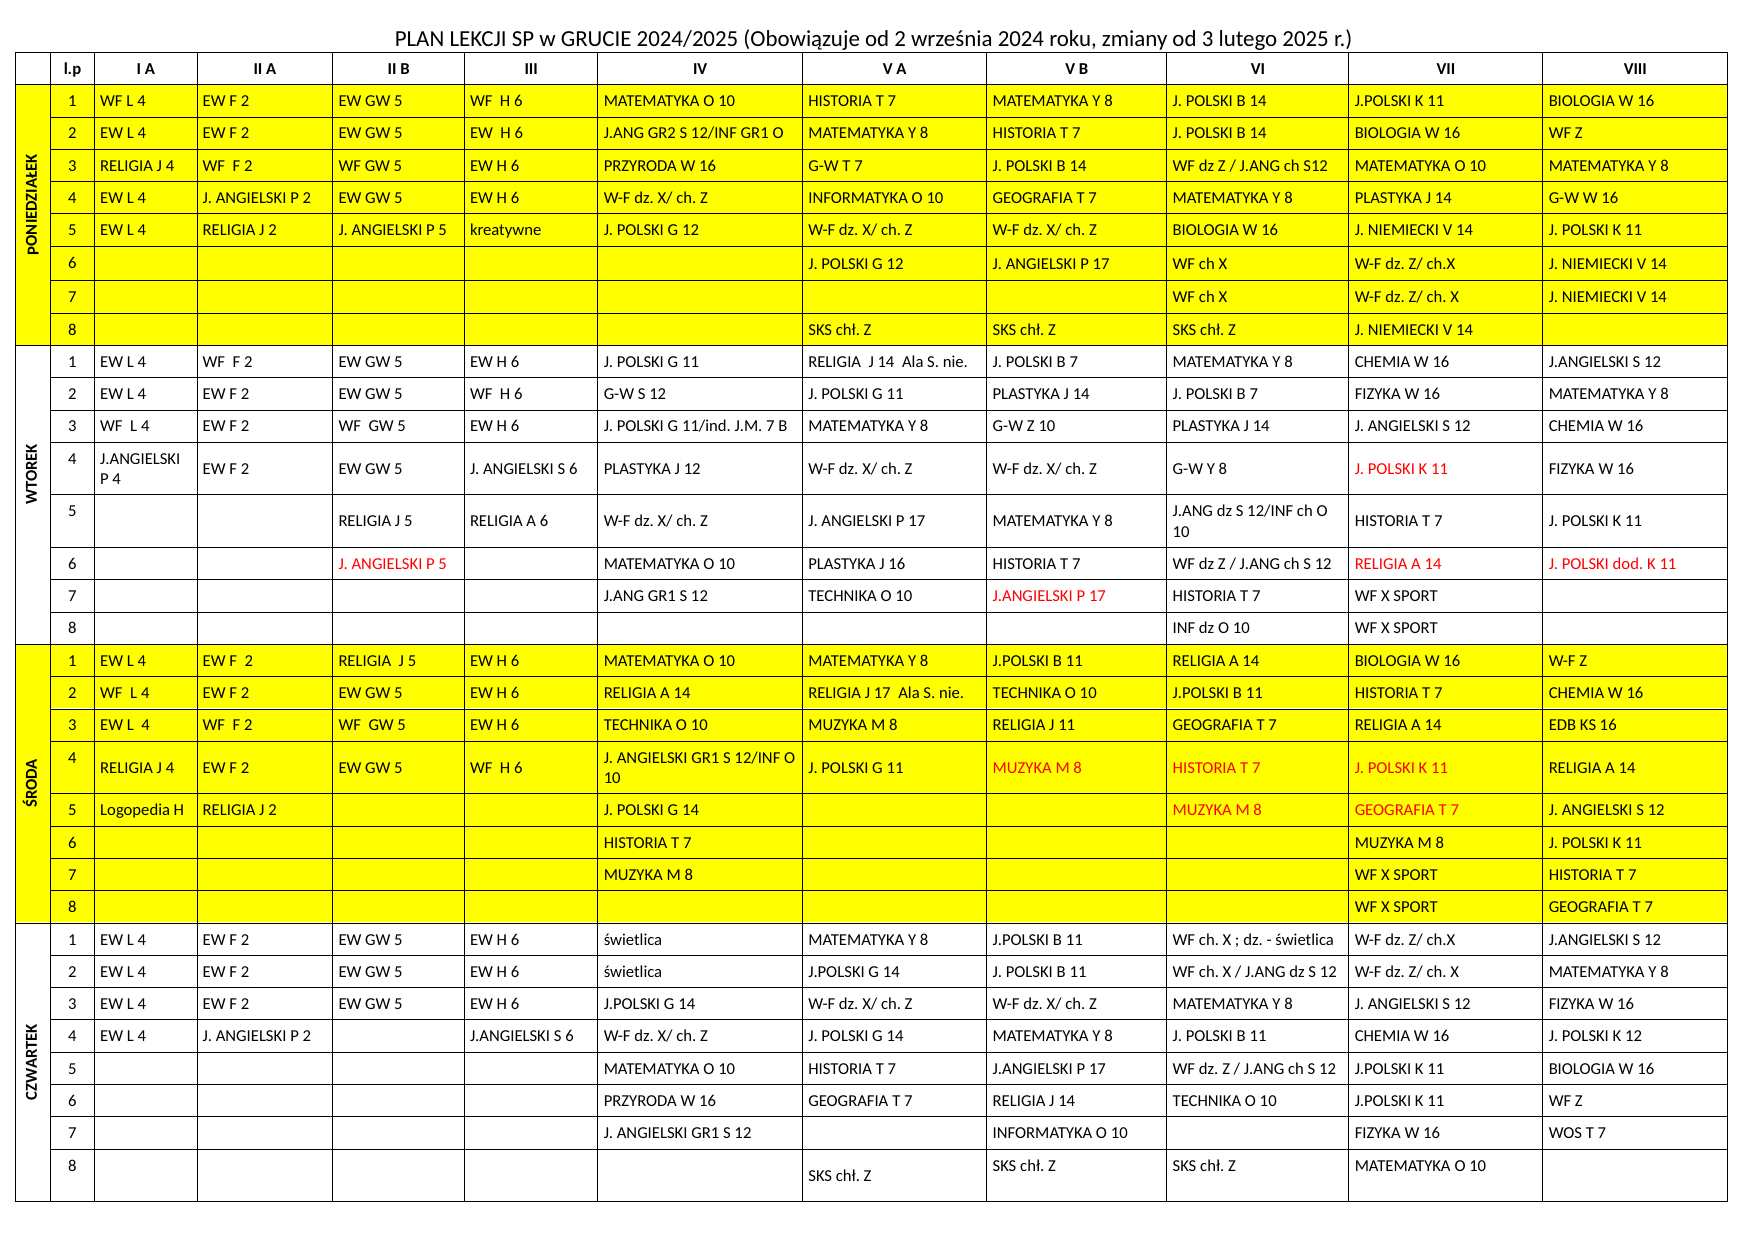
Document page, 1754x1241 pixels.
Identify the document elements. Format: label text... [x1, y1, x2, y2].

table_cell 3 [51, 150, 94, 181]
table_cell 5 [51, 794, 94, 826]
table_cell SKS chł. Z [803, 1150, 986, 1201]
table_cell [465, 247, 597, 280]
text PLAN LEKCJI SP w GRUCIE 2024/2025 (Obowiązuje od 2 września 2024 roku, zmiany od 3 lutego 2025 r.) [21, 24, 1728, 52]
table_cell TECHNIKA O 10 [803, 580, 986, 612]
table_cell [598, 247, 802, 280]
table_cell [95, 314, 197, 345]
table_cell J. ANGIELSKI GR1 S 12/INF O 10 [598, 742, 802, 793]
table_cell J.POLSKI G 14 [803, 956, 986, 987]
table_cell świetlica [598, 924, 802, 955]
table_cell 1 [51, 346, 94, 377]
table_cell MUZYKA M 8 [598, 859, 802, 890]
table_cell INF dz O 10 [1167, 613, 1348, 644]
table_cell [198, 247, 332, 280]
table_cell J.ANG GR1 S 12 [598, 580, 802, 612]
table_cell MATEMATYKA O 10 [598, 85, 802, 116]
table_cell EW F 2 [198, 443, 332, 494]
table_cell ONIEDZIAŁEK P [16, 85, 50, 345]
table_cell J. POLSKI B 14 [1167, 118, 1348, 149]
table_cell EW L 4 [95, 710, 197, 741]
table_cell [465, 580, 597, 612]
table_header I A [95, 53, 197, 84]
table_cell FIZYKA W 16 [1543, 988, 1727, 1019]
table_cell 6 [51, 247, 94, 280]
table_cell 4 [51, 443, 94, 494]
table_cell MATEMATYKA O 10 [1349, 150, 1542, 181]
table_cell SKS chł. Z [803, 314, 986, 345]
table_cell PRZYRODA W 16 [598, 150, 802, 181]
table_cell [465, 281, 597, 313]
table_cell [803, 827, 986, 858]
table_cell G-W Z 10 [987, 411, 1166, 442]
table_cell J. POLSKI B 11 [1167, 1020, 1348, 1052]
table_cell J. ANGIELSKI S 12 [1543, 794, 1727, 826]
table_cell MATEMATYKA O 10 [598, 645, 802, 676]
table_cell GEOGRAFIA T 7 [803, 1085, 986, 1116]
table_cell 1 [51, 645, 94, 676]
table_cell EW GW 5 [333, 956, 464, 987]
table_cell [987, 827, 1166, 858]
table_cell [198, 827, 332, 858]
table_cell [333, 827, 464, 858]
table_cell EW GW 5 [333, 677, 464, 708]
table_cell [987, 859, 1166, 890]
table_cell WF L 4 [95, 85, 197, 116]
table_cell [987, 613, 1166, 644]
table_cell [333, 1117, 464, 1148]
table_cell RELIGIA J 14 [987, 1085, 1166, 1116]
table_cell 3 [51, 710, 94, 741]
table_cell MATEMATYKA Y 8 [1543, 956, 1727, 987]
table_cell J. ANGIELSKI P 2 [198, 1020, 332, 1052]
table_cell MATEMATYKA Y 8 [987, 85, 1166, 116]
table_cell WF X SPORT [1349, 580, 1542, 612]
table_cell RELIGIA A 14 [1349, 710, 1542, 741]
table_cell RELIGIA J 11 [987, 710, 1166, 741]
table_cell [198, 613, 332, 644]
table_cell 5 [51, 214, 94, 246]
table_cell [465, 1053, 597, 1084]
table_cell 1 [51, 924, 94, 955]
table_cell HISTORIA T 7 [987, 548, 1166, 579]
table_cell EW L 4 [95, 118, 197, 149]
table_cell EW L 4 [95, 988, 197, 1019]
table_cell BIOLOGIA W 16 [1349, 118, 1542, 149]
table_cell [465, 613, 597, 644]
table_cell [333, 613, 464, 644]
table_cell EW GW 5 [333, 182, 464, 213]
table_cell WF L 4 [95, 677, 197, 708]
table_cell W-F dz. X/ ch. Z [598, 182, 802, 213]
table_cell G-W W 16 [1543, 182, 1727, 213]
table_cell G-W T 7 [803, 150, 986, 181]
table_cell Logopedia H [95, 794, 197, 826]
table_cell EW H 6 [465, 924, 597, 955]
table_cell GEOGRAFIA T 7 [1167, 710, 1348, 741]
table_cell J. POLSKI B 7 [987, 346, 1166, 377]
table_cell CHEMIA W 16 [1543, 411, 1727, 442]
table_cell RELIGIA J 5 [333, 495, 464, 547]
table_cell W-F dz. X/ ch. Z [598, 495, 802, 547]
table_cell BIOLOGIA W 16 [1543, 1053, 1727, 1084]
table_cell RELIGIA J 17 Ala S. nie. [803, 677, 986, 708]
table_cell J.POLSKI K 11 [1349, 85, 1542, 116]
table_cell J. POLSKI G 14 [803, 1020, 986, 1052]
table_cell W-F dz. X/ ch. Z [987, 214, 1166, 246]
table_cell [95, 613, 197, 644]
table_cell MATEMATYKA Y 8 [1167, 182, 1348, 213]
table_cell [1167, 827, 1348, 858]
table_cell MATEMATYKA Y 8 [803, 645, 986, 676]
table_cell SKS chł. Z [987, 1150, 1166, 1201]
table_cell J.POLSKI B 11 [1167, 677, 1348, 708]
table_cell [333, 1020, 464, 1052]
table_cell HISTORIA T 7 [1349, 677, 1542, 708]
table_cell HISTORIA T 7 [987, 118, 1166, 149]
table_cell W-F dz. X/ ch. Z [598, 1020, 802, 1052]
table_cell 7 [51, 1117, 94, 1148]
table_cell WF ch X [1167, 247, 1348, 280]
table_header II B [333, 53, 464, 84]
table_cell J. ANGIELSKI S 6 [465, 443, 597, 494]
table_cell EW H 6 [465, 411, 597, 442]
table_cell EW L 4 [95, 214, 197, 246]
table_cell 2 [51, 956, 94, 987]
table_cell EW GW 5 [333, 378, 464, 409]
table_cell EW F 2 [198, 956, 332, 987]
table_cell EW GW 5 [333, 85, 464, 116]
table_cell [95, 859, 197, 890]
table_cell [803, 613, 986, 644]
table_cell J. ANGIELSKI P 17 [803, 495, 986, 547]
table_cell W-F dz. X/ ch. Z [987, 988, 1166, 1019]
table_cell J. NIEMIECKI V 14 [1349, 214, 1542, 246]
table_cell WF GW 5 [333, 150, 464, 181]
table_cell 6 [51, 827, 94, 858]
table_cell MUZYKA M 8 [1349, 827, 1542, 858]
table_cell [198, 281, 332, 313]
table_cell RELIGIA J 5 [333, 645, 464, 676]
table_cell [95, 1053, 197, 1084]
table_cell CHEMIA W 16 [1349, 1020, 1542, 1052]
table_cell WF Z [1543, 118, 1727, 149]
table_cell W-F dz. Z/ ch. X [1349, 281, 1542, 313]
table_cell EW H 6 [465, 645, 597, 676]
table_cell [198, 314, 332, 345]
table_cell 5 [51, 495, 94, 547]
table_cell [1167, 1117, 1348, 1148]
table_cell [987, 891, 1166, 922]
table_cell EW F 2 [198, 378, 332, 409]
table_cell [333, 891, 464, 922]
table_cell TECHNIKA O 10 [987, 677, 1166, 708]
table_cell WF H 6 [465, 378, 597, 409]
table_cell [598, 891, 802, 922]
table_cell EW L 4 [95, 924, 197, 955]
table_cell [333, 314, 464, 345]
table_cell WF F 2 [198, 346, 332, 377]
table_cell J. POLSKI G 11 [598, 346, 802, 377]
table_cell [333, 247, 464, 280]
table_cell EW F 2 [198, 988, 332, 1019]
table_cell 4 [51, 1020, 94, 1052]
table_cell W-F dz. Z/ ch.X [1349, 924, 1542, 955]
table_cell J.ANG GR2 S 12/INF GR1 O [598, 118, 802, 149]
table_cell TECHNIKA O 10 [598, 710, 802, 741]
table_cell MATEMATYKA Y 8 [803, 411, 986, 442]
table_header [16, 53, 50, 84]
table_cell HISTORIA T 7 [1543, 859, 1727, 890]
table_cell EDB KS 16 [1543, 710, 1727, 741]
table_cell [803, 1117, 986, 1148]
table_cell J. ANGIELSKI P 5 [333, 214, 464, 246]
table_cell 7 [51, 281, 94, 313]
table_cell EW GW 5 [333, 924, 464, 955]
table_cell CHEMIA W 16 [1543, 677, 1727, 708]
table_cell [198, 1085, 332, 1116]
table_cell J.POLSKI G 14 [598, 988, 802, 1019]
table_cell [95, 580, 197, 612]
table_cell CZWARTEK [16, 924, 50, 1201]
table_cell WF ch. X ; dz. - świetlica [1167, 924, 1348, 955]
table_cell MUZYKA M 8 [1167, 794, 1348, 826]
table_cell MATEMATYKA Y 8 [803, 118, 986, 149]
table_cell [465, 548, 597, 579]
table_cell J. POLSKI G 11/ind. J.M. 7 B [598, 411, 802, 442]
table_cell RELIGIA J 4 [95, 150, 197, 181]
table_cell W-F dz. X/ ch. Z [987, 443, 1166, 494]
table_cell PRZYRODA W 16 [598, 1085, 802, 1116]
table_cell J.ANG dz S 12/INF ch O 10 [1167, 495, 1348, 547]
table_cell PLASTYKA J 12 [598, 443, 802, 494]
table_cell [333, 1053, 464, 1084]
table_cell J.ANGIELSKI P 4 [95, 443, 197, 494]
table_cell WF ch X [1167, 281, 1348, 313]
table_cell [1543, 580, 1727, 612]
table_cell RELIGIA J 2 [198, 214, 332, 246]
table_cell 5 [51, 1053, 94, 1084]
table_cell J.ANGIELSKI P 17 [987, 1053, 1166, 1084]
table_cell FIZYKA W 16 [1349, 1117, 1542, 1148]
table_cell J. POLSKI B 14 [987, 150, 1166, 181]
table_cell EW H 6 [465, 710, 597, 741]
table_cell J.ANGIELSKI S 12 [1543, 924, 1727, 955]
table_cell J. POLSKI G 11 [803, 378, 986, 409]
table_cell WF ch. X / J.ANG dz S 12 [1167, 956, 1348, 987]
table_cell MATEMATYKA O 10 [598, 548, 802, 579]
table_cell [465, 859, 597, 890]
table_cell [198, 548, 332, 579]
table_cell J. ANGIELSKI P 2 [198, 182, 332, 213]
table_cell [198, 1053, 332, 1084]
table_cell WF H 6 [465, 85, 597, 116]
table_cell 8 [51, 891, 94, 922]
table_cell [95, 281, 197, 313]
table_cell [333, 1085, 464, 1116]
table_cell SKS chł. Z [1167, 1150, 1348, 1201]
table_cell [598, 281, 802, 313]
table_cell J. POLSKI K 11 [1349, 443, 1542, 494]
table_cell [465, 1085, 597, 1116]
table_cell WF dz Z / J.ANG ch S 12 [1167, 548, 1348, 579]
table_cell EW L 4 [95, 645, 197, 676]
table_cell [95, 891, 197, 922]
table_cell EW H 6 [465, 988, 597, 1019]
table_cell [95, 495, 197, 547]
table_cell [803, 794, 986, 826]
table_cell EW GW 5 [333, 988, 464, 1019]
table_cell W-F dz. X/ ch. Z [803, 214, 986, 246]
table_cell EW GW 5 [333, 443, 464, 494]
table_cell kreatywne [465, 214, 597, 246]
table_cell [333, 859, 464, 890]
table_header VIII [1543, 53, 1727, 84]
table_cell FIZYKA W 16 [1543, 443, 1727, 494]
table_cell 6 [51, 548, 94, 579]
table_cell INFORMATYKA O 10 [803, 182, 986, 213]
table_cell 6 [51, 1085, 94, 1116]
table_cell J. POLSKI B 11 [987, 956, 1166, 987]
table_header V B [987, 53, 1166, 84]
table_cell WF F 2 [198, 150, 332, 181]
table_cell 4 [51, 182, 94, 213]
table_cell [198, 495, 332, 547]
table_cell J. POLSKI B 14 [1167, 85, 1348, 116]
table_cell GEOGRAFIA T 7 [987, 182, 1166, 213]
table_cell [95, 1150, 197, 1201]
table_cell [598, 613, 802, 644]
table_cell J. ANGIELSKI S 12 [1349, 988, 1542, 1019]
table_cell J. POLSKI G 11 [803, 742, 986, 793]
table_cell EW GW 5 [333, 118, 464, 149]
table_cell J.ANGIELSKI S 6 [465, 1020, 597, 1052]
table_cell W-F Z [1543, 645, 1727, 676]
table_cell INFORMATYKA O 10 [987, 1117, 1166, 1148]
table_cell [803, 281, 986, 313]
table_cell HISTORIA T 7 [1167, 580, 1348, 612]
table_cell J. POLSKI K 11 [1543, 495, 1727, 547]
table_cell [987, 281, 1166, 313]
table_cell WF Z [1543, 1085, 1727, 1116]
table_cell J.POLSKI B 11 [987, 924, 1166, 955]
table_cell MUZYKA M 8 [987, 742, 1166, 793]
table_cell J. ANGIELSKI S 12 [1349, 411, 1542, 442]
table_cell HISTORIA T 7 [803, 1053, 986, 1084]
table_cell [333, 281, 464, 313]
table_cell CHEMIA W 16 [1349, 346, 1542, 377]
table_cell J. NIEMIECKI V 14 [1349, 314, 1542, 345]
table_cell [95, 1117, 197, 1148]
table_cell J. POLSKI B 7 [1167, 378, 1348, 409]
table_cell WF H 6 [465, 742, 597, 793]
table_cell EW L 4 [95, 182, 197, 213]
table_cell EW GW 5 [333, 742, 464, 793]
table_cell J.POLSKI K 11 [1349, 1085, 1542, 1116]
table_cell [198, 859, 332, 890]
table_cell RELIGIA A 6 [465, 495, 597, 547]
table_cell HISTORIA T 7 [598, 827, 802, 858]
table_cell 2 [51, 118, 94, 149]
table_cell MATEMATYKA Y 8 [987, 495, 1166, 547]
table_cell W-F dz. X/ ch. Z [803, 988, 986, 1019]
table_cell [198, 891, 332, 922]
table_cell MATEMATYKA Y 8 [987, 1020, 1166, 1052]
table_cell J. ANGIELSKI P 5 [333, 548, 464, 579]
table_cell WF X SPORT [1349, 859, 1542, 890]
table_cell W-F dz. Z/ ch.X [1349, 247, 1542, 280]
table_cell [1167, 891, 1348, 922]
table_cell J.ANGIELSKI S 12 [1543, 346, 1727, 377]
table_cell EW F 2 [198, 118, 332, 149]
table_cell WOS T 7 [1543, 1117, 1727, 1148]
table_cell WF X SPORT [1349, 613, 1542, 644]
table_cell EW H 6 [465, 677, 597, 708]
table_cell [598, 1150, 802, 1201]
table_cell J. POLSKI K 11 [1349, 742, 1542, 793]
table_cell WF dz. Z / J.ANG ch S 12 [1167, 1053, 1348, 1084]
table_cell J. ANGIELSKI P 17 [987, 247, 1166, 280]
table_cell [598, 314, 802, 345]
table_cell EW F 2 [198, 411, 332, 442]
table_cell ŚRODA [16, 645, 50, 922]
table_cell [333, 580, 464, 612]
table_cell [465, 891, 597, 922]
table_header V A [803, 53, 986, 84]
table_cell W-F dz. Z/ ch. X [1349, 956, 1542, 987]
table_cell EW F 2 [198, 645, 332, 676]
table_cell [95, 827, 197, 858]
table_cell WF F 2 [198, 710, 332, 741]
table_cell [1543, 314, 1727, 345]
table_cell EW F 2 [198, 924, 332, 955]
table_cell J. POLSKI G 12 [803, 247, 986, 280]
table_cell EW L 4 [95, 1020, 197, 1052]
table_cell TECHNIKA O 10 [1167, 1085, 1348, 1116]
table_cell HISTORIA T 7 [1167, 742, 1348, 793]
table_cell WF GW 5 [333, 411, 464, 442]
table_cell [333, 1150, 464, 1201]
table_cell MUZYKA M 8 [803, 710, 986, 741]
table_cell [198, 580, 332, 612]
table_cell J. ANGIELSKI GR1 S 12 [598, 1117, 802, 1148]
table_cell BIOLOGIA W 16 [1167, 214, 1348, 246]
table_cell [465, 794, 597, 826]
table_cell BIOLOGIA W 16 [1543, 85, 1727, 116]
table_cell WTOREK [16, 346, 50, 644]
table_cell GEOGRAFIA T 7 [1349, 794, 1542, 826]
table_cell J.ANGIELSKI P 17 [987, 580, 1166, 612]
table_cell GEOGRAFIA T 7 [1543, 891, 1727, 922]
table_cell J.POLSKI B 11 [987, 645, 1166, 676]
table_cell MATEMATYKA O 10 [1349, 1150, 1542, 1201]
table_cell 1 [51, 85, 94, 116]
table_header III [465, 53, 597, 84]
table_cell [333, 794, 464, 826]
table_cell PLASTYKA J 14 [1167, 411, 1348, 442]
table_cell [1543, 1150, 1727, 1201]
table_cell RELIGIA A 14 [1543, 742, 1727, 793]
table_cell PLASTYKA J 14 [1349, 182, 1542, 213]
table_cell 8 [51, 314, 94, 345]
table_cell RELIGIA A 14 [1349, 548, 1542, 579]
table_cell J.POLSKI K 11 [1349, 1053, 1542, 1084]
table_header l.p [51, 53, 94, 84]
table_cell PLASTYKA J 16 [803, 548, 986, 579]
table_cell G-W Y 8 [1167, 443, 1348, 494]
table_cell [465, 314, 597, 345]
table_header IV [598, 53, 802, 84]
table_cell G-W S 12 [598, 378, 802, 409]
table_cell RELIGIA A 14 [598, 677, 802, 708]
table_cell MATEMATYKA Y 8 [1167, 988, 1348, 1019]
table_cell [465, 827, 597, 858]
table_cell RELIGIA J 4 [95, 742, 197, 793]
table_cell HISTORIA T 7 [1349, 495, 1542, 547]
table_cell 2 [51, 677, 94, 708]
table_cell 4 [51, 742, 94, 793]
table_cell J. NIEMIECKI V 14 [1543, 281, 1727, 313]
table_header VII [1349, 53, 1542, 84]
table_cell WF L 4 [95, 411, 197, 442]
table_cell FIZYKA W 16 [1349, 378, 1542, 409]
table_cell [95, 548, 197, 579]
table_cell MATEMATYKA O 10 [598, 1053, 802, 1084]
table_cell 3 [51, 411, 94, 442]
table_cell J. POLSKI K 11 [1543, 214, 1727, 246]
table_cell 7 [51, 859, 94, 890]
table_cell J. POLSKI K 11 [1543, 827, 1727, 858]
table_header II A [198, 53, 332, 84]
table_cell EW L 4 [95, 346, 197, 377]
table_cell MATEMATYKA Y 8 [803, 924, 986, 955]
table_cell [1167, 859, 1348, 890]
table_cell RELIGIA J 2 [198, 794, 332, 826]
table_cell J. POLSKI G 12 [598, 214, 802, 246]
table_cell J. POLSKI K 12 [1543, 1020, 1727, 1052]
table_cell HISTORIA T 7 [803, 85, 986, 116]
table_cell EW L 4 [95, 956, 197, 987]
table_cell EW F 2 [198, 742, 332, 793]
table_cell J. POLSKI G 14 [598, 794, 802, 826]
table_cell WF dz Z / J.ANG ch S12 [1167, 150, 1348, 181]
table_cell [1543, 613, 1727, 644]
table_cell J. NIEMIECKI V 14 [1543, 247, 1727, 280]
table_cell MATEMATYKA Y 8 [1543, 150, 1727, 181]
table_cell 2 [51, 378, 94, 409]
table_cell [987, 794, 1166, 826]
table_cell WF X SPORT [1349, 891, 1542, 922]
table_cell 3 [51, 988, 94, 1019]
table_cell SKS chł. Z [1167, 314, 1348, 345]
table_cell [465, 1117, 597, 1148]
table_cell W-F dz. X/ ch. Z [803, 443, 986, 494]
table_cell PLASTYKA J 14 [987, 378, 1166, 409]
table_cell J. POLSKI dod. K 11 [1543, 548, 1727, 579]
table_cell BIOLOGIA W 16 [1349, 645, 1542, 676]
table_header VI [1167, 53, 1348, 84]
table_cell [198, 1150, 332, 1201]
table_cell EW F 2 [198, 85, 332, 116]
table_cell EW H 6 [465, 118, 597, 149]
table_cell [803, 859, 986, 890]
table_cell EW H 6 [465, 956, 597, 987]
table_cell RELIGIA J 14 Ala S. nie. [803, 346, 986, 377]
table_cell EW L 4 [95, 378, 197, 409]
table_cell EW H 6 [465, 150, 597, 181]
table_cell [95, 1085, 197, 1116]
table_cell świetlica [598, 956, 802, 987]
table_cell [803, 891, 986, 922]
table_cell SKS chł. Z [987, 314, 1166, 345]
table_cell RELIGIA A 14 [1167, 645, 1348, 676]
table_cell [95, 247, 197, 280]
table_cell WF GW 5 [333, 710, 464, 741]
table_cell EW H 6 [465, 182, 597, 213]
table_cell [465, 1150, 597, 1201]
table_cell MATEMATYKA Y 8 [1543, 378, 1727, 409]
table_cell 8 [51, 1150, 94, 1201]
table_cell 7 [51, 580, 94, 612]
table_cell EW H 6 [465, 346, 597, 377]
table_cell EW GW 5 [333, 346, 464, 377]
table_cell EW F 2 [198, 677, 332, 708]
table_cell 8 [51, 613, 94, 644]
table_cell MATEMATYKA Y 8 [1167, 346, 1348, 377]
table_cell [198, 1117, 332, 1148]
